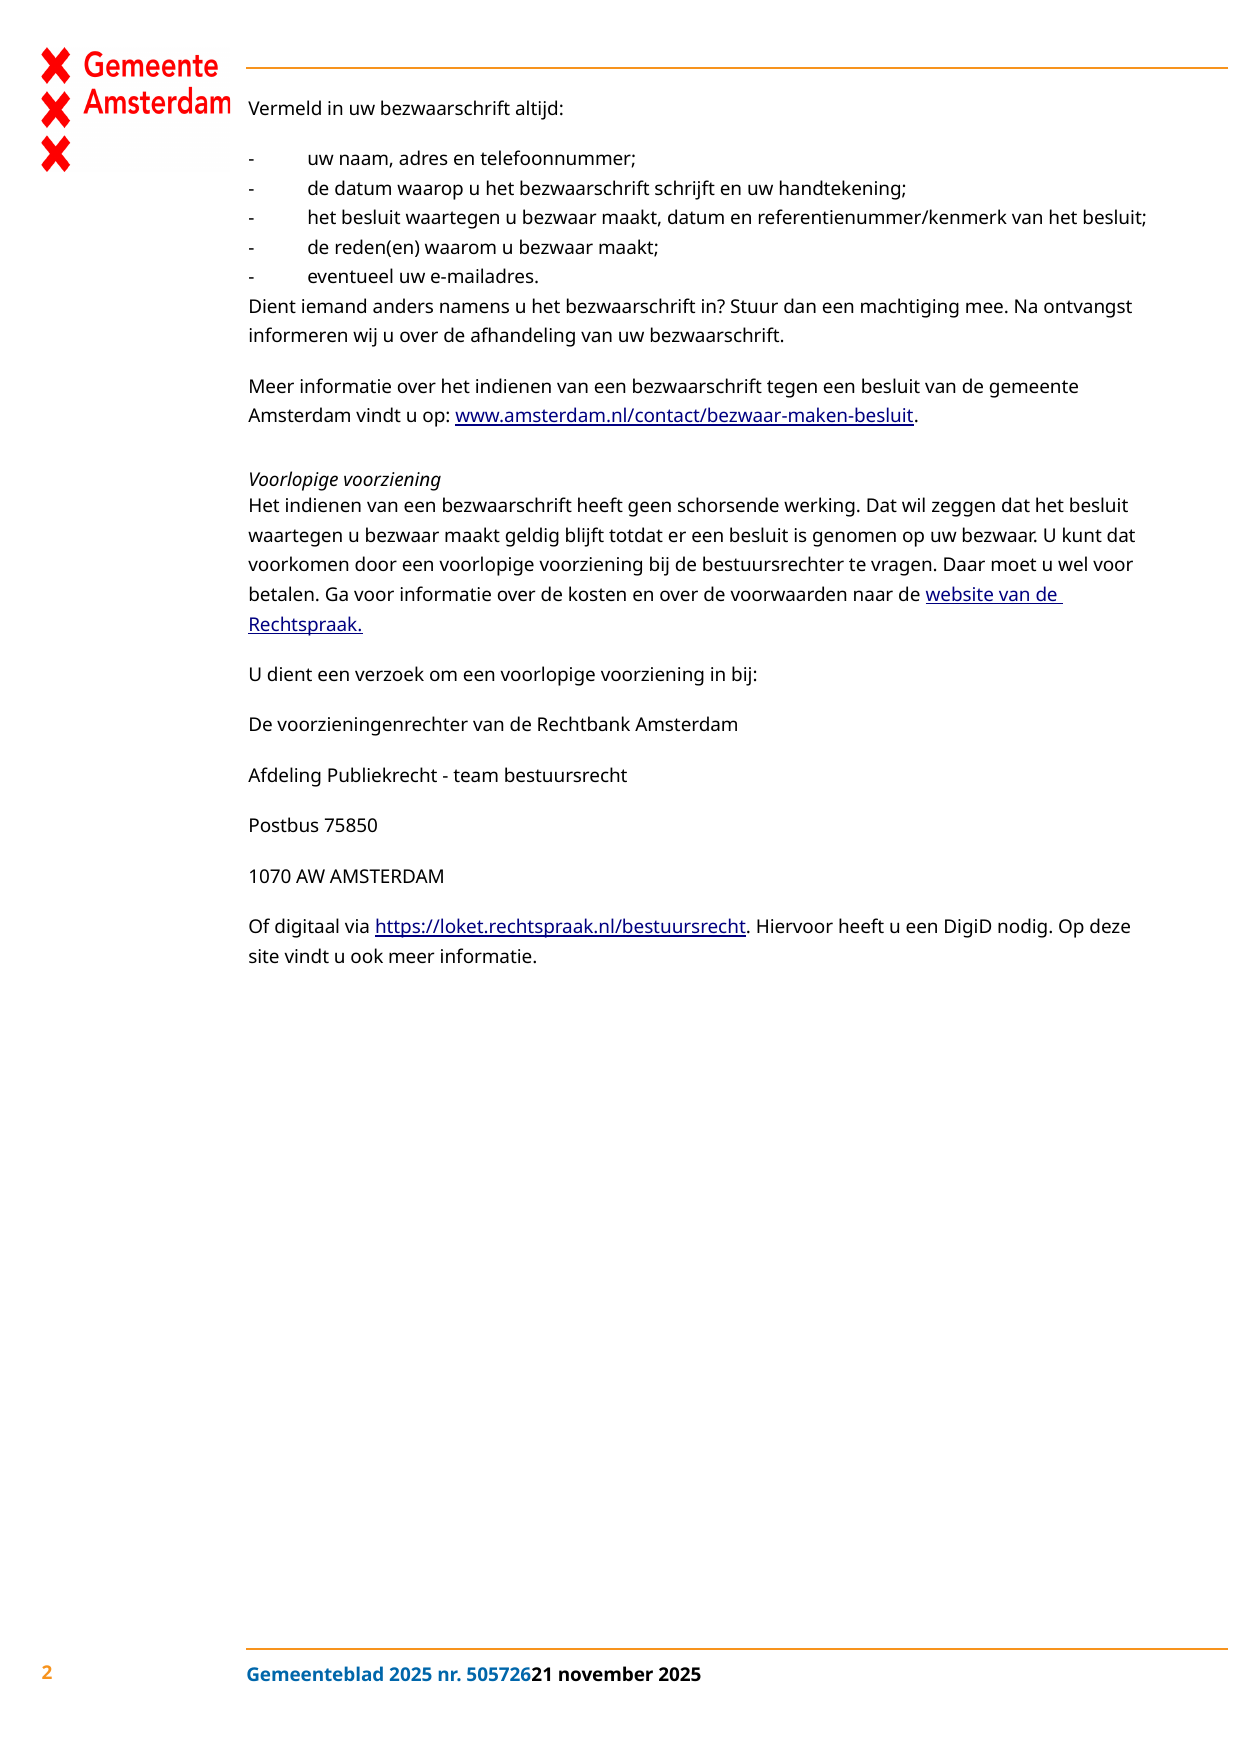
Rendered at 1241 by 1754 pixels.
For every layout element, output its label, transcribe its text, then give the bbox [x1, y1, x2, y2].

list de reden(en) waarom u bezwaar maakt; [248, 234, 1152, 260]
text Het indienen van een bezwaarschrift heeft geen schorsende werking. Dat wil zeggen dat het besluit waartegen u bezwaar maakt geldig blijft totdat er een besluit is genomen op uw bezwaar. U kunt dat voorkomen door een voorlopige voorziening bij de bestuursrechter te vragen. Daar moet u wel voor betalen. Ga voor informatie over de kosten en over de voorwaarden naar de website van de Rechtspraak. [248, 492, 1152, 636]
list uw naam, adres en telefoonnummer; [248, 145, 1152, 171]
text U dient een verzoek om een voorlopige voorziening in bij: [248, 661, 1152, 687]
picture [41, 47, 231, 172]
list eventueel uw e-mailadres. [248, 263, 1152, 289]
text Afdeling Publiekrecht - team bestuursrecht [248, 762, 1152, 788]
text 1070 AW AMSTERDAM [248, 863, 1152, 888]
text Voorlopige voorziening [248, 467, 1152, 492]
text Postbus 75850 [248, 812, 1152, 838]
text Vermeld in uw bezwaarschrift altijd: [248, 95, 1152, 121]
text Dient iemand anders namens u het bezwaarschrift in? Stuur dan een machtiging mee. Na ontvangst informeren wij u over de afhandeling van uw bezwaarschrift. [248, 293, 1152, 348]
list het besluit waartegen u bezwaar maakt, datum en referentienummer/kenmerk van het besluit; [248, 204, 1152, 230]
text De voorzieningenrechter van de Rechtbank Amsterdam [248, 712, 1152, 737]
text Of digitaal via https://loket.rechtspraak.nl/bestuursrecht. Hiervoor heeft u een DigiD nodig. Op deze site vindt u ook meer informatie. [248, 913, 1152, 968]
text Meer informatie over het indienen van een bezwaarschrift tegen een besluit van de gemeente Amsterdam vindt u op: www.amsterdam.nl/contact/bezwaar-maken-besluit. [248, 373, 1152, 428]
list de datum waarop u het bezwaarschrift schrijft en uw handtekening; [248, 175, 1152, 201]
